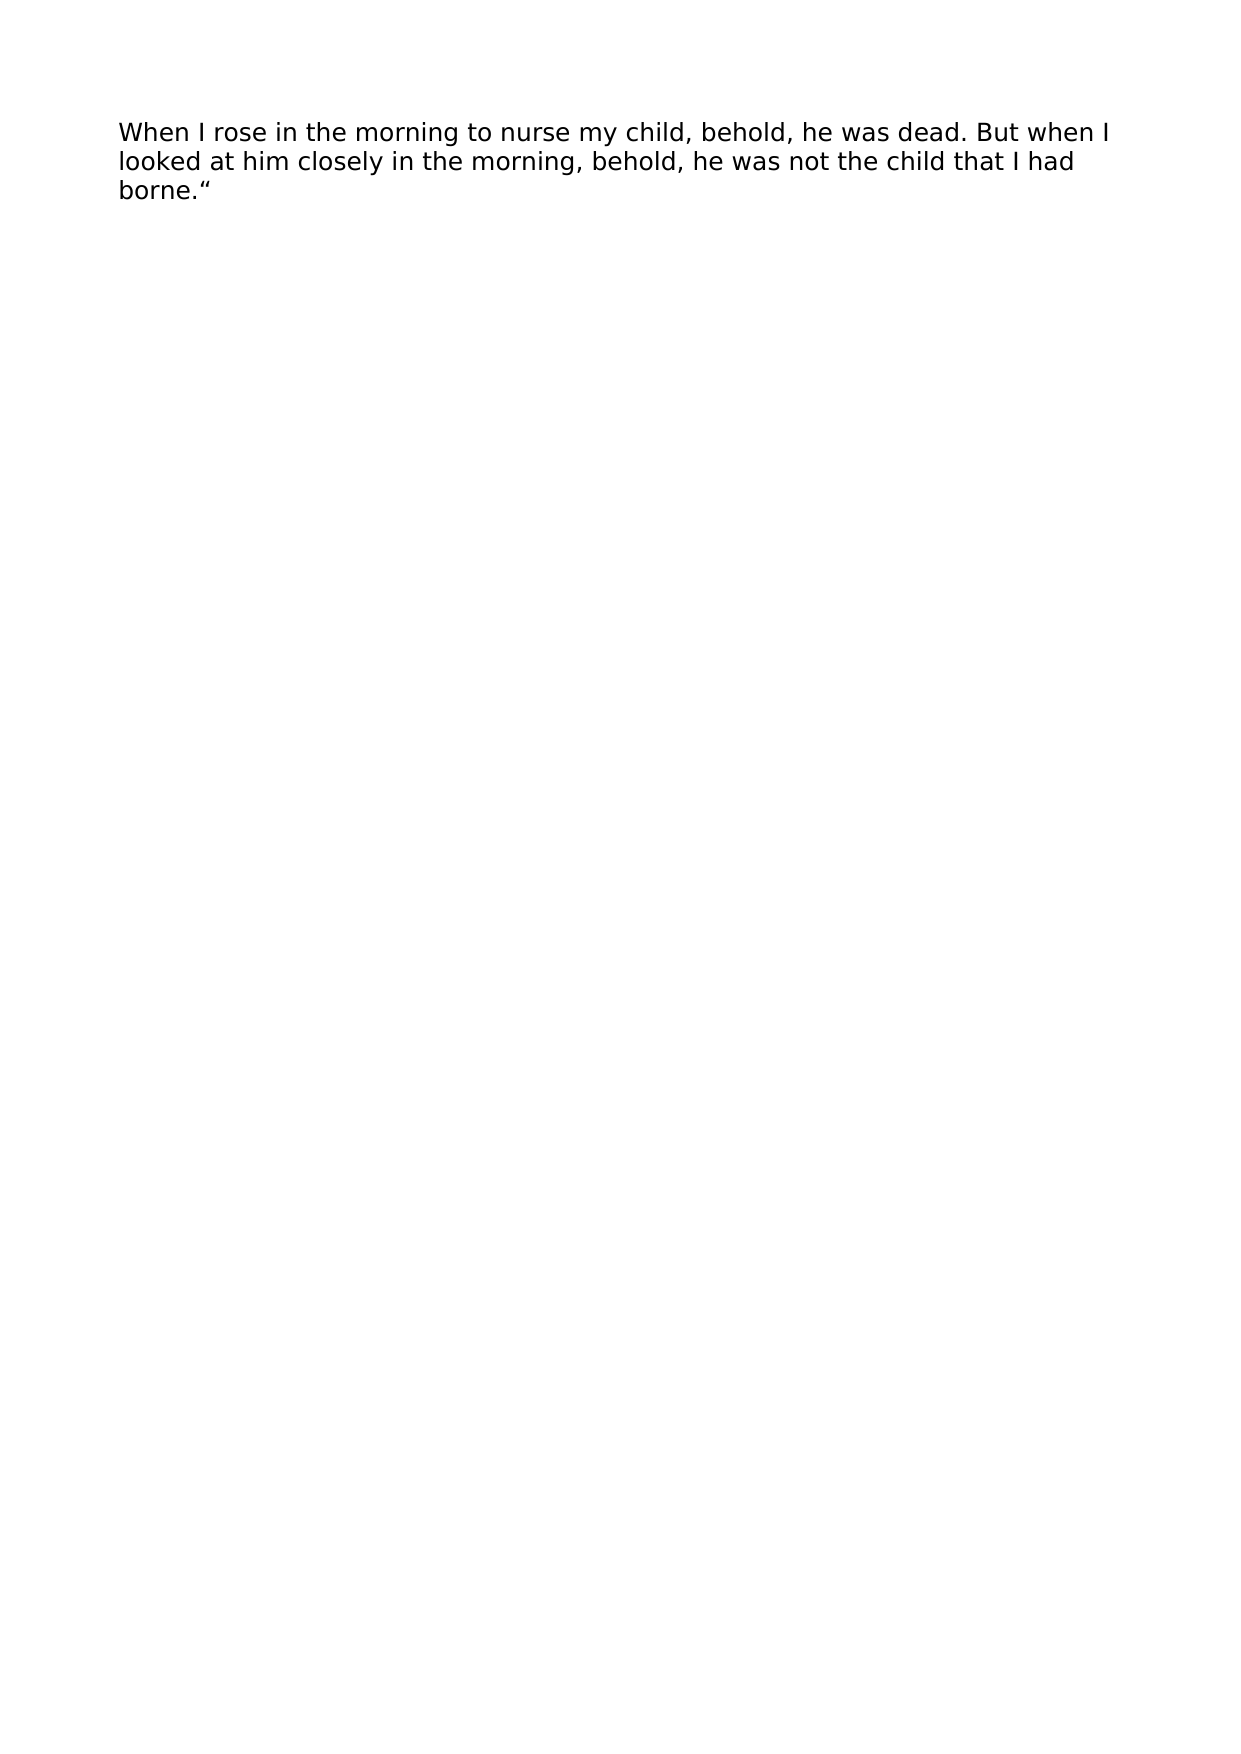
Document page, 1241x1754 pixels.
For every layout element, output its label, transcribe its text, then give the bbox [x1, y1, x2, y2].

text When I rose in the morning to nurse my child, behold, he was dead. But when I looked at him closely in the morning, behold, he was not the child that I had borne.“ [118, 118, 1122, 206]
